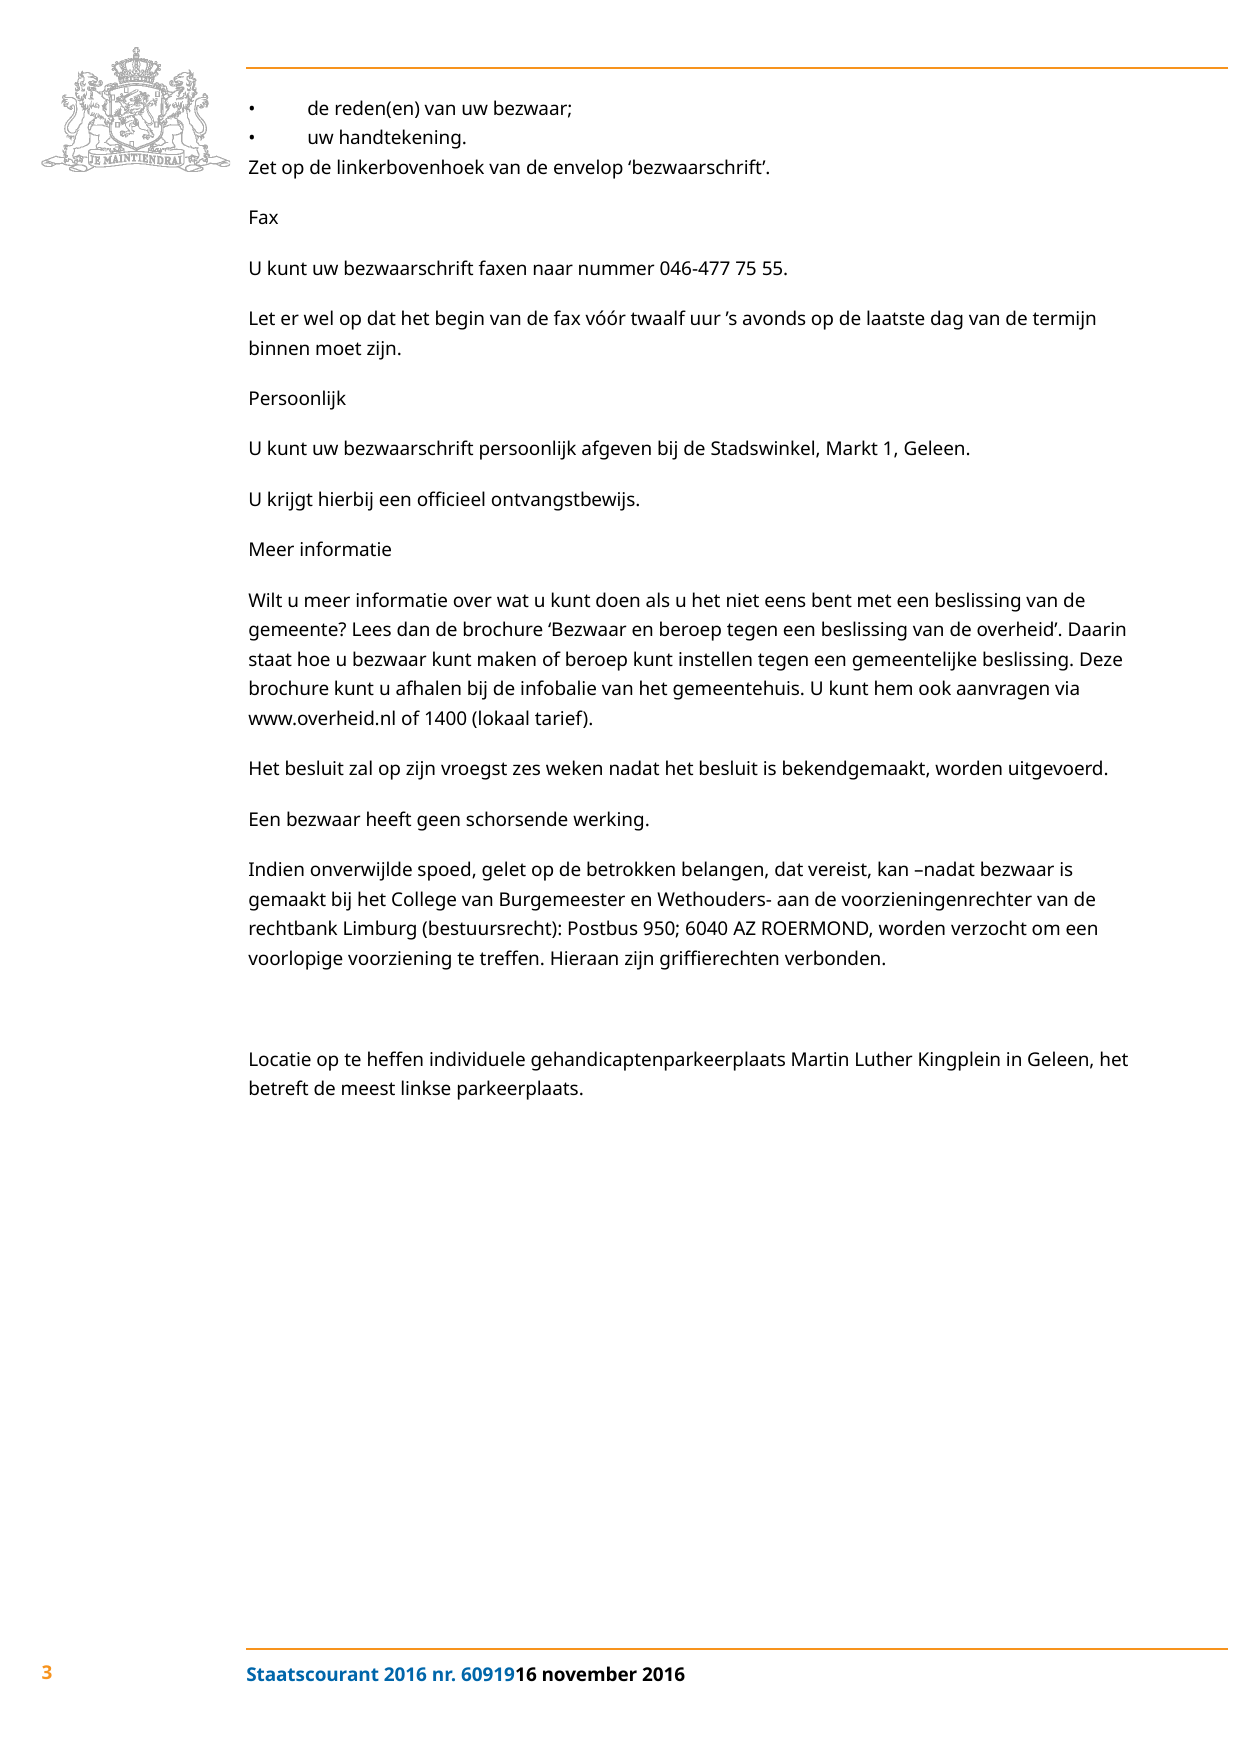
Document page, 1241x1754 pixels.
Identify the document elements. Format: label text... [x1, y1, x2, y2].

text U kunt uw bezwaarschrift faxen naar nummer 046-477 75 55. [248, 255, 1152, 281]
text Een bezwaar heeft geen schorsende werking. [248, 806, 1152, 832]
text U kunt uw bezwaarschrift persoonlijk afgeven bij de Stadswinkel, Markt 1, Geleen. [248, 436, 1152, 461]
text Het besluit zal op zijn vroegst zes weken nadat het besluit is bekendgemaakt, worden uitgevoerd. [248, 756, 1152, 781]
list de reden(en) van uw bezwaar; [248, 95, 1152, 121]
text Zet op de linkerbovenhoek van de envelop ‘bezwaarschrift’. [248, 154, 1152, 180]
picture [41, 47, 231, 172]
text Persoonlijk [248, 385, 1152, 411]
text U krijgt hierbij een officieel ontvangstbewijs. [248, 486, 1152, 512]
text Indien onverwijlde spoed, gelet op de betrokken belangen, dat vereist, kan –nadat bezwaar is gemaakt bij het College van Burgemeester en Wethouders- aan de voorzieningenrechter van de rechtbank Limburg (bestuursrecht): Postbus 950; 6040 AZ ROERMOND, worden verzocht om een voorlopige voorziening te treffen. Hieraan zijn griffierechten verbonden. [248, 856, 1152, 971]
text Locatie op te heffen individuele gehandicaptenparkeerplaats Martin Luther Kingplein in Geleen, het betreft de meest linkse parkeerplaats. [248, 1046, 1152, 1101]
list uw handtekening. [248, 124, 1152, 150]
text Fax [248, 204, 1152, 230]
text Wilt u meer informatie over wat u kunt doen als u het niet eens bent met een beslissing van de gemeente? Lees dan de brochure ‘Bezwaar en beroep tegen een beslissing van de overheid’. Daarin staat hoe u bezwaar kunt maken of beroep kunt instellen tegen een gemeentelijke beslissing. Deze brochure kunt u afhalen bij de infobalie van het gemeentehuis. U kunt hem ook aanvragen via www.overheid.nl of 1400 (lokaal tarief). [248, 587, 1152, 731]
text Meer informatie [248, 536, 1152, 562]
text Let er wel op dat het begin van de fax vóór twaalf uur ’s avonds op de laatste dag van de termijn binnen moet zijn. [248, 305, 1152, 361]
